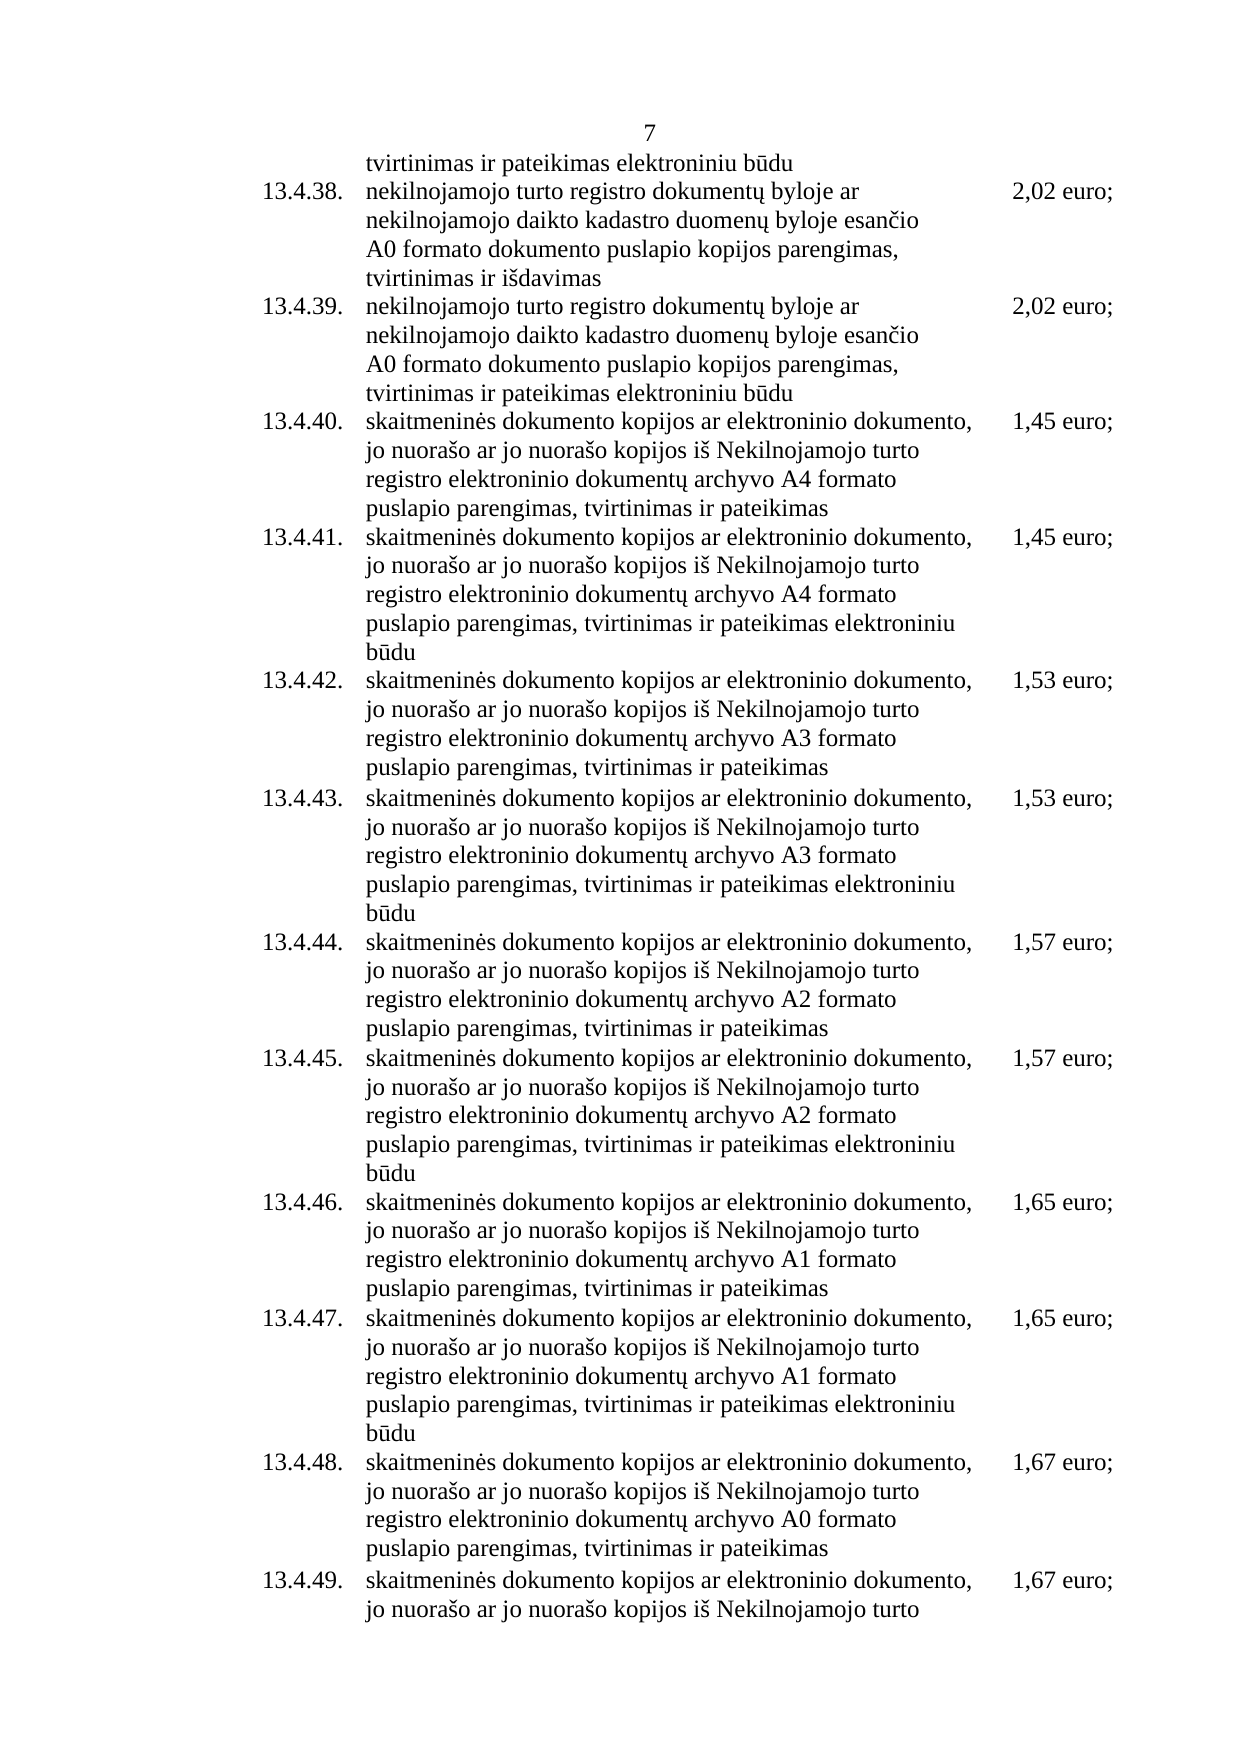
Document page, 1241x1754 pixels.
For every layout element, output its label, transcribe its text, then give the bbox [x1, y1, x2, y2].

table_cell 1,45 euro; [989, 522, 1136, 666]
table_cell 2,02 euro; [989, 176, 1136, 291]
table_cell skaitmeninės dokumento kopijos ar elektroninio dokumento, jo nuorašo ar jo nuorašo kopijos iš Nekilnojamojo turto registro elektroninio dokumentų archyvo A3 formato puslapio parengimas, tvirtinimas ir pateikimas elektroniniu būdu [354, 783, 989, 927]
table_cell 1,45 euro; [989, 406, 1136, 522]
table_cell skaitmeninės dokumento kopijos ar elektroninio dokumento, jo nuorašo ar jo nuorašo kopijos iš Nekilnojamojo turto registro elektroninio dokumentų archyvo A0 formato puslapio parengimas, tvirtinimas ir pateikimas [354, 1447, 989, 1566]
table_cell nekilnojamojo turto registro dokumentų byloje ar nekilnojamojo daikto kadastro duomenų byloje esančio A0 formato dokumento puslapio kopijos parengimas, tvirtinimas ir išdavimas [354, 176, 989, 291]
table_cell 1,65 euro; [989, 1303, 1136, 1447]
table_cell 1,57 euro; [989, 1043, 1136, 1187]
table_cell tvirtinimas ir pateikimas elektroniniu būdu [354, 148, 989, 176]
table_cell 1,57 euro; [989, 927, 1136, 1043]
table_cell 13.4.49. [251, 1566, 354, 1636]
table_cell 13.4.45. [251, 1043, 354, 1187]
table_cell 13.4.43. [251, 783, 354, 927]
table_cell 13.4.40. [251, 406, 354, 522]
table_cell 1,53 euro; [989, 783, 1136, 927]
table_cell nekilnojamojo turto registro dokumentų byloje ar nekilnojamojo daikto kadastro duomenų byloje esančio A0 formato dokumento puslapio kopijos parengimas, tvirtinimas ir pateikimas elektroniniu būdu [354, 291, 989, 406]
table_cell skaitmeninės dokumento kopijos ar elektroninio dokumento, jo nuorašo ar jo nuorašo kopijos iš Nekilnojamojo turto registro elektroninio dokumentų archyvo A3 formato puslapio parengimas, tvirtinimas ir pateikimas [354, 666, 989, 783]
table_cell skaitmeninės dokumento kopijos ar elektroninio dokumento, jo nuorašo ar jo nuorašo kopijos iš Nekilnojamojo turto registro elektroninio dokumentų archyvo A1 formato puslapio parengimas, tvirtinimas ir pateikimas elektroniniu būdu [354, 1303, 989, 1447]
table_cell skaitmeninės dokumento kopijos ar elektroninio dokumento, jo nuorašo ar jo nuorašo kopijos iš Nekilnojamojo turto registro elektroninio dokumentų archyvo A4 formato puslapio parengimas, tvirtinimas ir pateikimas [354, 406, 989, 522]
table_cell 2,02 euro; [989, 291, 1136, 406]
table_cell 1,67 euro; [989, 1566, 1136, 1636]
table_cell skaitmeninės dokumento kopijos ar elektroninio dokumento, jo nuorašo ar jo nuorašo kopijos iš Nekilnojamojo turto registro elektroninio dokumentų archyvo A1 formato puslapio parengimas, tvirtinimas ir pateikimas [354, 1187, 989, 1303]
table_cell 1,53 euro; [989, 666, 1136, 783]
table_cell 13.4.39. [251, 291, 354, 406]
table_cell 13.4.38. [251, 176, 354, 291]
table_cell 13.4.41. [251, 522, 354, 666]
table_cell 13.4.46. [251, 1187, 354, 1303]
table_cell 13.4.44. [251, 927, 354, 1043]
table_cell skaitmeninės dokumento kopijos ar elektroninio dokumento, jo nuorašo ar jo nuorašo kopijos iš Nekilnojamojo turto registro elektroninio dokumentų archyvo A2 formato puslapio parengimas, tvirtinimas ir pateikimas elektroniniu būdu [354, 1043, 989, 1187]
table_cell skaitmeninės dokumento kopijos ar elektroninio dokumento, jo nuorašo ar jo nuorašo kopijos iš Nekilnojamojo turto registro elektroninio dokumentų archyvo A4 formato puslapio parengimas, tvirtinimas ir pateikimas elektroniniu būdu [354, 522, 989, 666]
table_cell skaitmeninės dokumento kopijos ar elektroninio dokumento, jo nuorašo ar jo nuorašo kopijos iš Nekilnojamojo turto [354, 1566, 989, 1636]
table_cell 1,67 euro; [989, 1447, 1136, 1566]
table_cell 13.4.47. [251, 1303, 354, 1447]
table_cell 13.4.48. [251, 1447, 354, 1566]
table_cell skaitmeninės dokumento kopijos ar elektroninio dokumento, jo nuorašo ar jo nuorašo kopijos iš Nekilnojamojo turto registro elektroninio dokumentų archyvo A2 formato puslapio parengimas, tvirtinimas ir pateikimas [354, 927, 989, 1043]
table_cell 1,65 euro; [989, 1187, 1136, 1303]
table_cell [251, 148, 354, 176]
table_cell 13.4.42. [251, 666, 354, 783]
table_cell [989, 148, 1136, 176]
